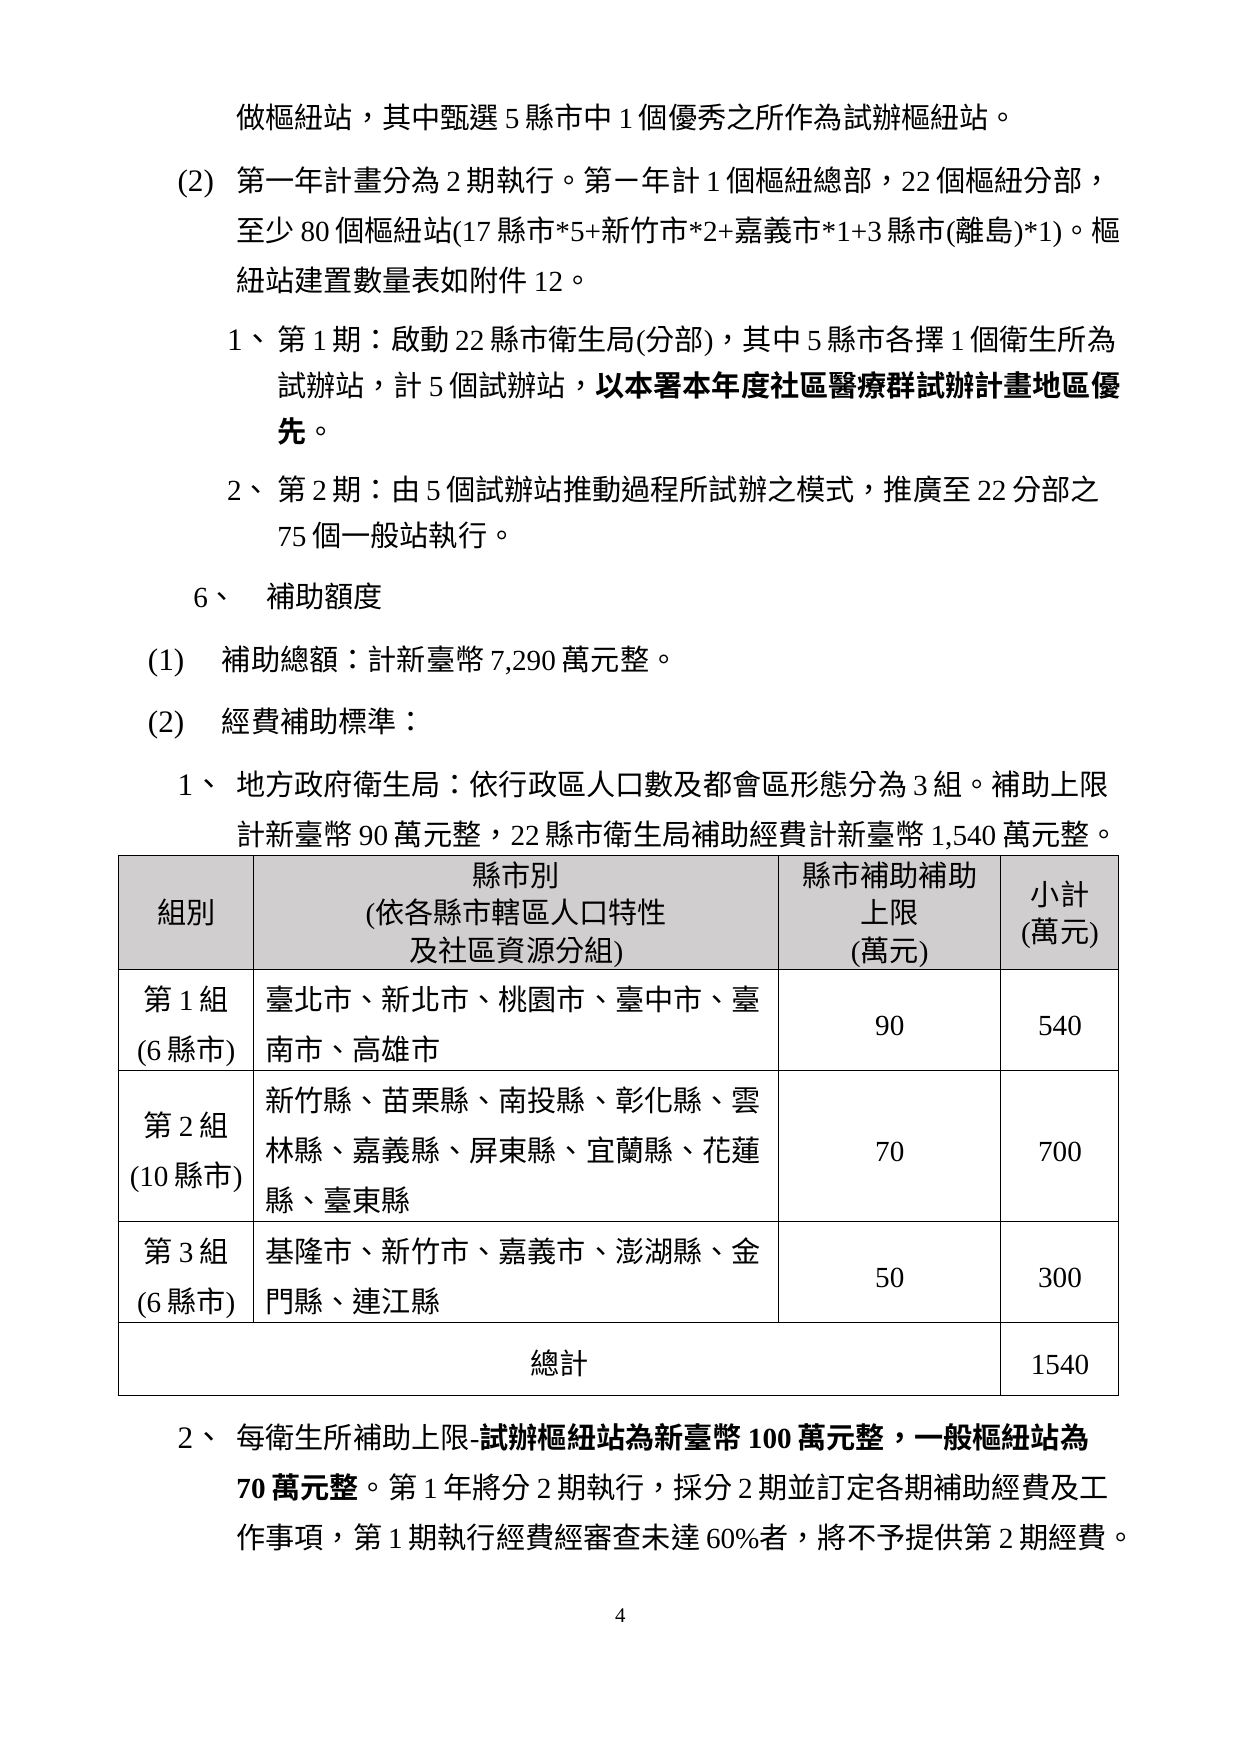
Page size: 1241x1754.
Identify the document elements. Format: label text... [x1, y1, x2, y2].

list 地方政府衛生局：依行政區人口數及都會區形態分為3組。補助上限計新臺幣90萬元整，22縣市衛生局補助經費計新臺幣1,540萬元整。 [177, 755, 1122, 855]
list 第2期：由5個試辦站推動過程所試辦之模式，推廣至22分部之75個一般站執行。 [227, 464, 1122, 555]
table_cell 臺北市、新北市、桃園市、臺中市、臺南市、高雄市 [254, 970, 778, 1070]
table_cell 第3組 (6縣市) [119, 1222, 253, 1322]
table_cell 70 [779, 1071, 1000, 1221]
table_cell 第1組 (6縣市) [119, 970, 253, 1070]
table_cell 90 [779, 970, 1000, 1070]
table_cell 基隆市、新竹市、嘉義市、澎湖縣、金門縣、連江縣 [254, 1222, 778, 1322]
list 每衛生所補助上限-試辦樞紐站為新臺幣100萬元整，一般樞紐站為70萬元整。第1年將分2期執行，採分2期並訂定各期補助經費及工作事項，第1期執行經費經審查未達60%者，將不予提供第2期經費。經費提供方式說明如下： [177, 1409, 1122, 1559]
table_cell 700 [1001, 1071, 1118, 1221]
table_header 組別 [119, 856, 253, 969]
table_cell 總計 [119, 1323, 1000, 1395]
table_header 縣市補助補助上限 (萬元) [779, 856, 1000, 969]
list 做樞紐站，其中甄選5縣市中1個優秀之所作為試辦樞紐站。 [177, 89, 1122, 139]
list 第1期：啟動22縣市衛生局(分部)，其中5縣市各擇1個衛生所為試辦站，計5個試辦站，以本署本年度社區醫療群試辦計畫地區優先。 [227, 314, 1122, 451]
list 補助總額：計新臺幣7,290萬元整。 [148, 630, 1122, 680]
table_cell 1540 [1001, 1323, 1118, 1395]
table_header 縣市別 (依各縣市轄區人口特性 及社區資源分組) [254, 856, 778, 969]
list 補助額度 [193, 568, 1122, 618]
table_cell 50 [779, 1222, 1000, 1322]
table_cell 540 [1001, 970, 1118, 1070]
table_cell 300 [1001, 1222, 1118, 1322]
table_header 小計 (萬元) [1001, 856, 1118, 969]
list 經費補助標準： [148, 693, 1122, 743]
table_cell 第2組 (10縣市) [119, 1071, 253, 1221]
table_cell 新竹縣、苗栗縣、南投縣、彰化縣、雲林縣、嘉義縣、屏東縣、宜蘭縣、花蓮縣、臺東縣 [254, 1071, 778, 1221]
list 第一年計畫分為2期執行。第ㄧ年計1個樞紐總部，22個樞紐分部，至少80個樞紐站(17縣市*5+新竹市*2+嘉義市*1+3縣市(離島)*1)。樞紐站建置數量表如附件12。 [177, 151, 1122, 301]
